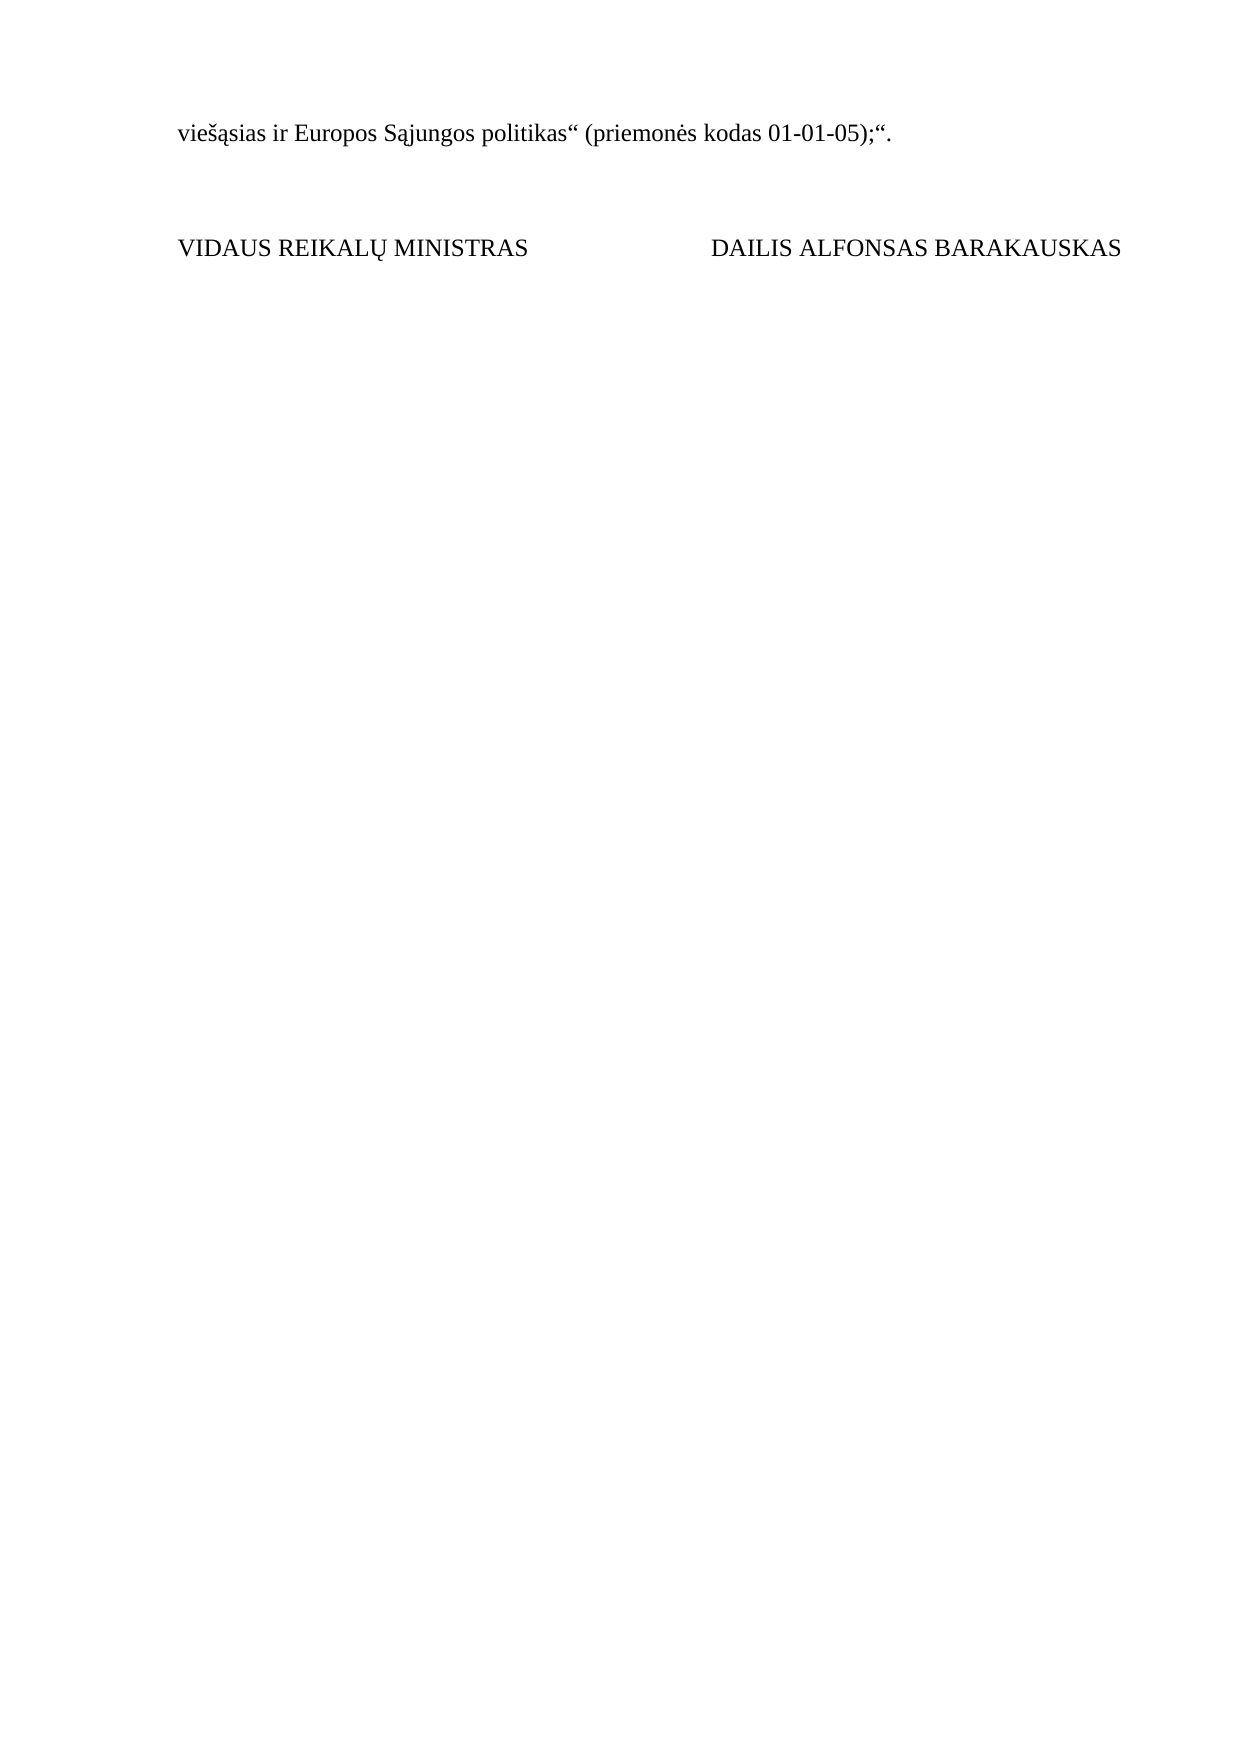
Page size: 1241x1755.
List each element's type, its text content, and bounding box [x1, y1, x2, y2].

text viešąsias ir Europos Sąjungos politikas“ (priemonės kodas 01-01-05);“. [177, 118, 1122, 147]
text Vidaus reikalų ministras Dailis Alfonsas Barakauskas [177, 233, 1122, 262]
